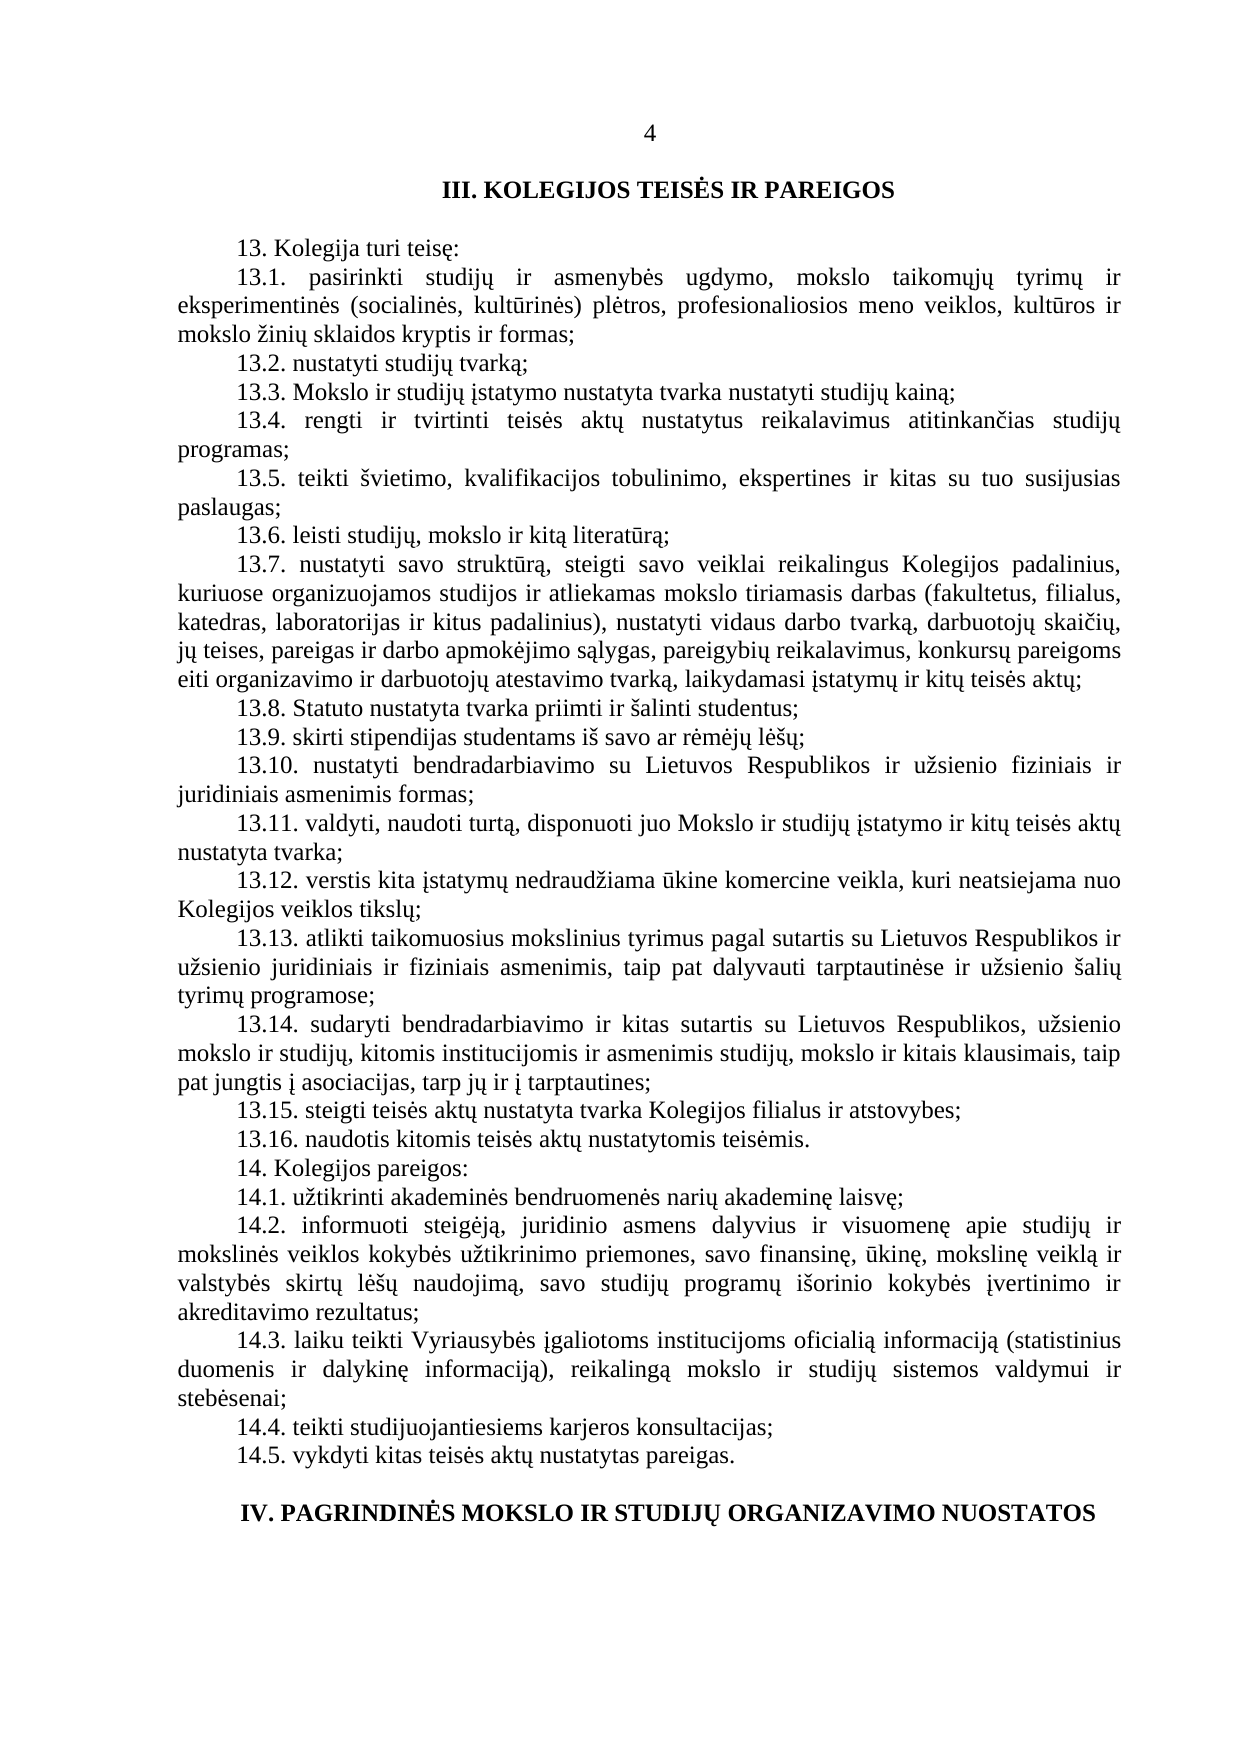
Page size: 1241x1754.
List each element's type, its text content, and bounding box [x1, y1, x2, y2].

text 13. Kolegija turi teisę: [177, 233, 1122, 262]
text 13.7. nustatyti savo struktūrą, steigti savo veiklai reikalingus Kolegijos padalinius, kuriuose organizuojamos studijos ir atliekamas mokslo tiriamasis darbas (fakultetus, filialus, katedras, laboratorijas ir kitus padalinius), nustatyti vidaus darbo tvarką, darbuotojų skaičių, jų teises, pareigas ir darbo apmokėjimo sąlygas, pareigybių reikalavimus, konkursų pareigoms eiti organizavimo ir darbuotojų atestavimo tvarką, laikydamasi įstatymų ir kitų teisės aktų; [177, 549, 1122, 693]
text III. KOLEGIJOS TEISĖS IR PAREIGOS [215, 176, 1122, 204]
text 13.14. sudaryti bendradarbiavimo ir kitas sutartis su Lietuvos Respublikos, užsienio mokslo ir studijų, kitomis institucijomis ir asmenimis studijų, mokslo ir kitais klausimais, taip pat jungtis į asociacijas, tarp jų ir į tarptautines; [177, 1009, 1122, 1096]
text 13.13. atlikti taikomuosius mokslinius tyrimus pagal sutartis su Lietuvos Respublikos ir užsienio juridiniais ir fiziniais asmenimis, taip pat dalyvauti tarptautinėse ir užsienio šalių tyrimų programose; [177, 923, 1122, 1009]
text 13.6. leisti studijų, mokslo ir kitą literatūrą; [177, 521, 1122, 549]
text 13.16. naudotis kitomis teisės aktų nustatytomis teisėmis. [177, 1124, 1122, 1153]
text 13.1. pasirinkti studijų ir asmenybės ugdymo, mokslo taikomųjų tyrimų ir eksperimentinės (socialinės, kultūrinės) plėtros, profesionaliosios meno veiklos, kultūros ir mokslo žinių sklaidos kryptis ir formas; [177, 262, 1122, 348]
text 14.1. užtikrinti akademinės bendruomenės narių akademinę laisvę; [177, 1182, 1122, 1211]
text 14. Kolegijos pareigos: [177, 1153, 1122, 1182]
text 13.11. valdyti, naudoti turtą, disponuoti juo Mokslo ir studijų įstatymo ir kitų teisės aktų nustatyta tvarka; [177, 808, 1122, 866]
text 14.2. informuoti steigėją, juridinio asmens dalyvius ir visuomenę apie studijų ir mokslinės veiklos kokybės užtikrinimo priemones, savo finansinę, ūkinę, mokslinę veiklą ir valstybės skirtų lėšų naudojimą, savo studijų programų išorinio kokybės įvertinimo ir akreditavimo rezultatus; [177, 1211, 1122, 1326]
text 13.9. skirti stipendijas studentams iš savo ar rėmėjų lėšų; [177, 722, 1122, 751]
text 13.8. Statuto nustatyta tvarka priimti ir šalinti studentus; [177, 693, 1122, 722]
text 14.3. laiku teikti Vyriausybės įgaliotoms institucijoms oficialią informaciją (statistinius duomenis ir dalykinę informaciją), reikalingą mokslo ir studijų sistemos valdymui ir stebėsenai; [177, 1326, 1122, 1412]
text 13.15. steigti teisės aktų nustatyta tvarka Kolegijos filialus ir atstovybes; [177, 1096, 1122, 1124]
text 13.2. nustatyti studijų tvarką; [177, 348, 1122, 377]
text IV. PAGRINDINĖS MOKSLO IR STUDIJŲ ORGANIZAVIMO NUOSTATOS [215, 1498, 1122, 1527]
text 13.12. verstis kita įstatymų nedraudžiama ūkine komercine veikla, kuri neatsiejama nuo Kolegijos veiklos tikslų; [177, 866, 1122, 923]
text 13.4. rengti ir tvirtinti teisės aktų nustatytus reikalavimus atitinkančias studijų programas; [177, 406, 1122, 463]
text 14.4. teikti studijuojantiesiems karjeros konsultacijas; [177, 1412, 1122, 1441]
text 13.10. nustatyti bendradarbiavimo su Lietuvos Respublikos ir užsienio fiziniais ir juridiniais asmenimis formas; [177, 751, 1122, 808]
text 14.5. vykdyti kitas teisės aktų nustatytas pareigas. [177, 1441, 1122, 1469]
text 13.3. Mokslo ir studijų įstatymo nustatyta tvarka nustatyti studijų kainą; [177, 377, 1122, 406]
text 13.5. teikti švietimo, kvalifikacijos tobulinimo, ekspertines ir kitas su tuo susijusias paslaugas; [177, 463, 1122, 521]
